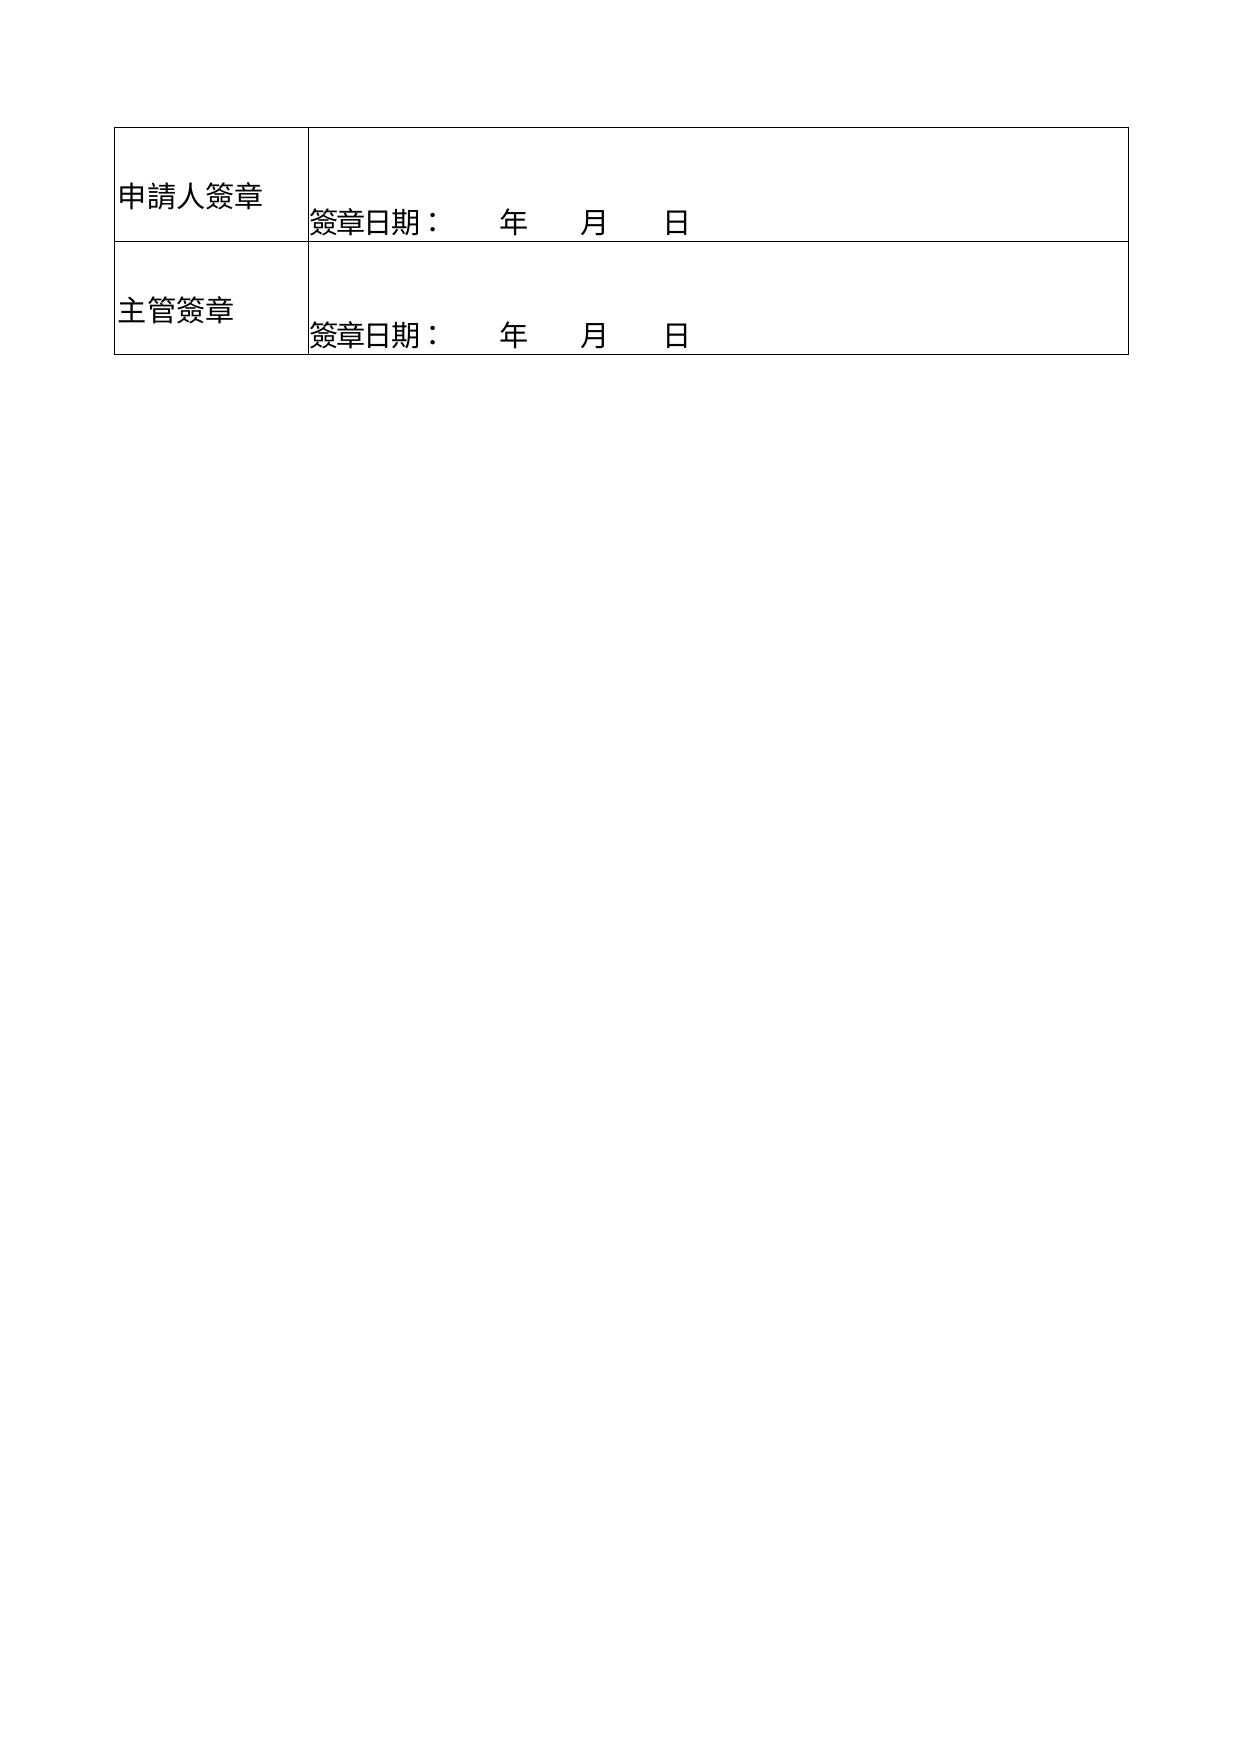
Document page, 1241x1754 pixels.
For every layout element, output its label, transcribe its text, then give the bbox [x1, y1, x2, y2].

table_cell 申請人簽章 [115, 128, 308, 241]
table_cell 主管簽章 [115, 242, 308, 354]
table_cell 簽章日期： 年 月 日 [309, 128, 1128, 241]
table_cell 簽章日期： 年 月 日 [309, 242, 1128, 354]
